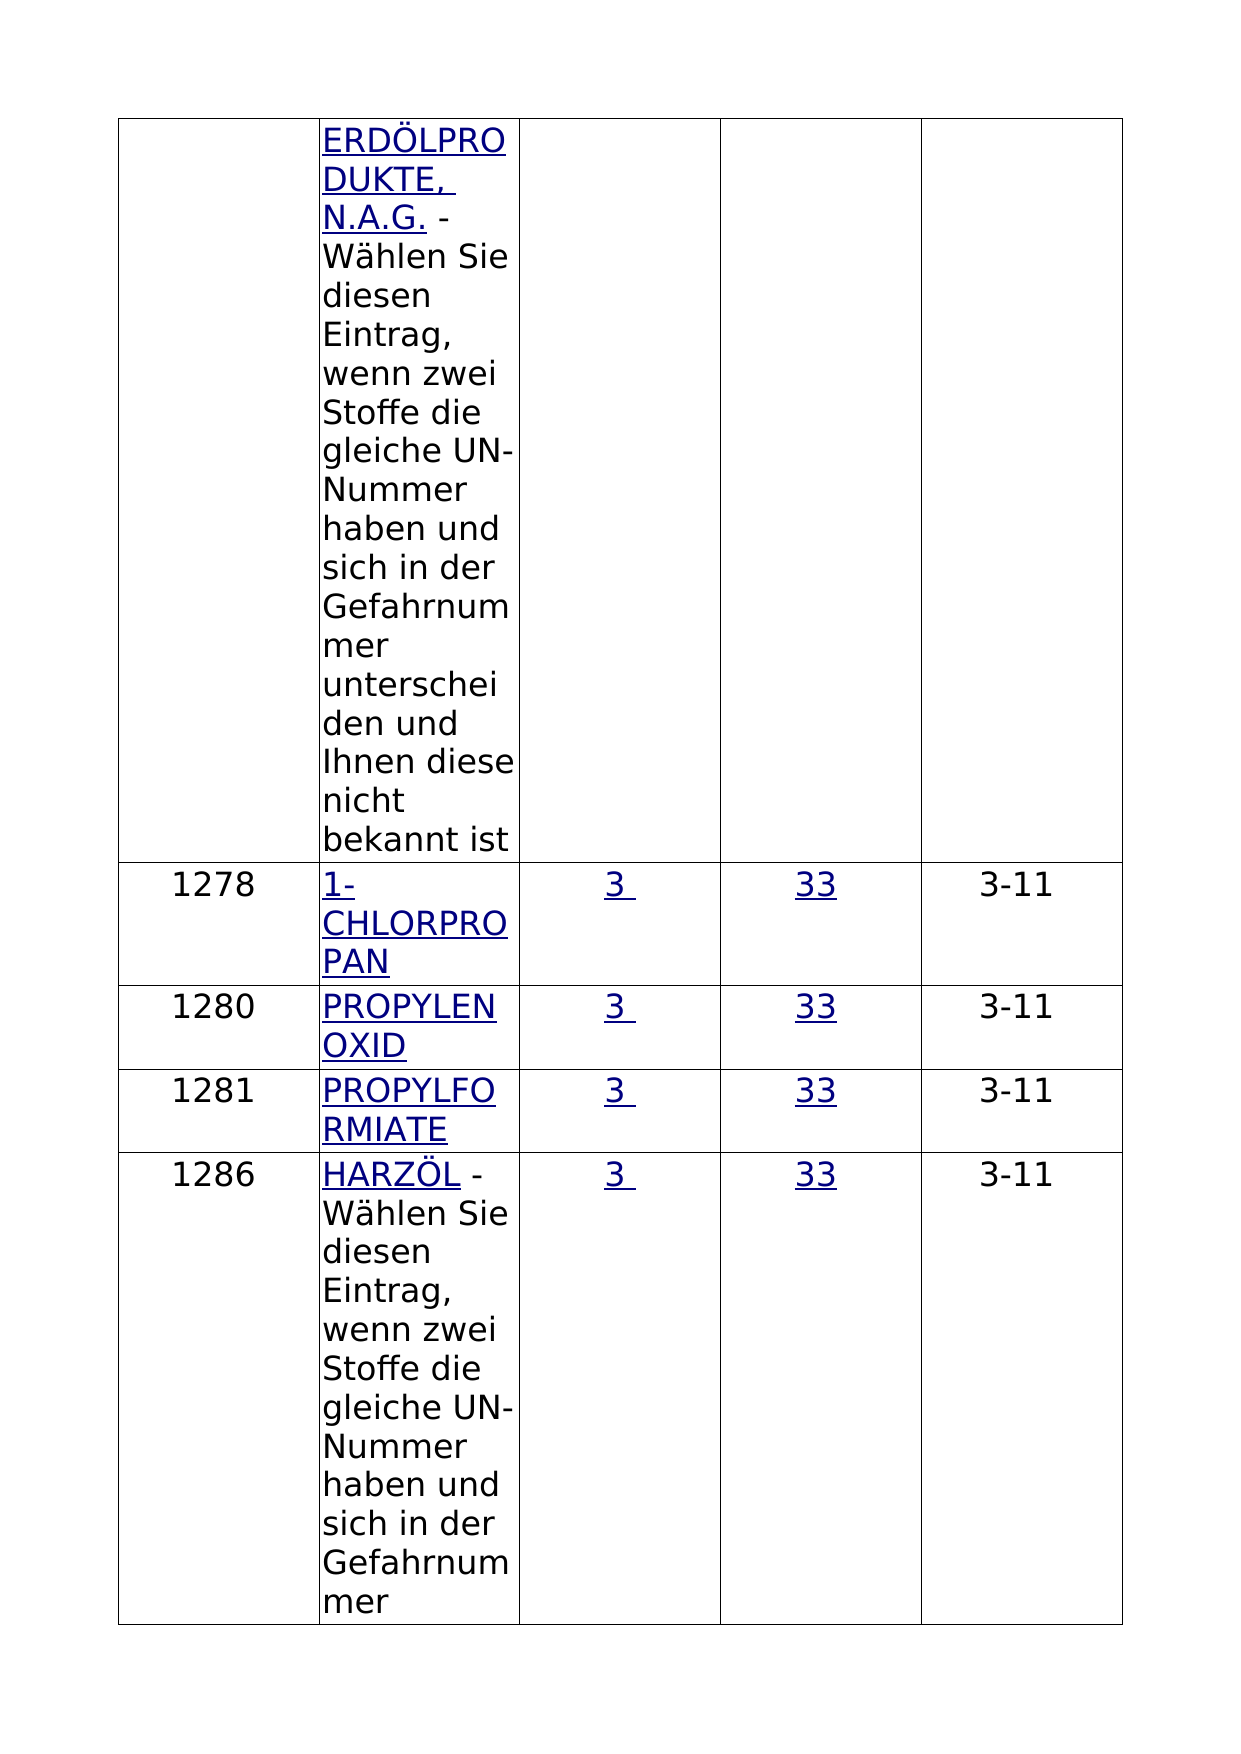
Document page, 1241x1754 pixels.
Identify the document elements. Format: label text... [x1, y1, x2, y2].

table_cell 1-CHLORPROPAN [320, 863, 519, 985]
table_cell 33 [721, 1070, 921, 1152]
table_cell 1281 [119, 1070, 319, 1152]
table_cell 33 [721, 1153, 921, 1624]
table_cell ERDÖLPRODUKTE, N.A.G. - Wählen Sie diesen Eintrag, wenn zwei Stoffe die gleiche UN-Nummer haben und sich in der Gefahrnummer unterscheiden und Ihnen diese nicht bekannt ist [320, 119, 519, 862]
table_cell PROPYLENOXID [320, 986, 519, 1068]
table_cell 1278 [119, 863, 319, 985]
table_cell 3 [520, 1070, 720, 1152]
table_cell 3 [520, 1153, 720, 1624]
table_cell PROPYLFORMIATE [320, 1070, 519, 1152]
table_cell 3-11 [922, 1070, 1122, 1152]
table_cell 3 [520, 986, 720, 1068]
table_cell 33 [721, 863, 921, 985]
table_cell [721, 119, 921, 862]
table_cell [520, 119, 720, 862]
table_cell 1280 [119, 986, 319, 1068]
table_cell 1286 [119, 1153, 319, 1624]
table_cell 3-11 [922, 986, 1122, 1068]
table_cell [119, 119, 319, 862]
table_cell 3-11 [922, 863, 1122, 985]
table_cell [922, 119, 1122, 862]
table_cell 3-11 [922, 1153, 1122, 1624]
table_cell 33 [721, 986, 921, 1068]
table_cell 3 [520, 863, 720, 985]
table_cell HARZÖL - Wählen Sie diesen Eintrag, wenn zwei Stoffe die gleiche UN-Nummer haben und sich in der Gefahrnummer [320, 1153, 519, 1624]
